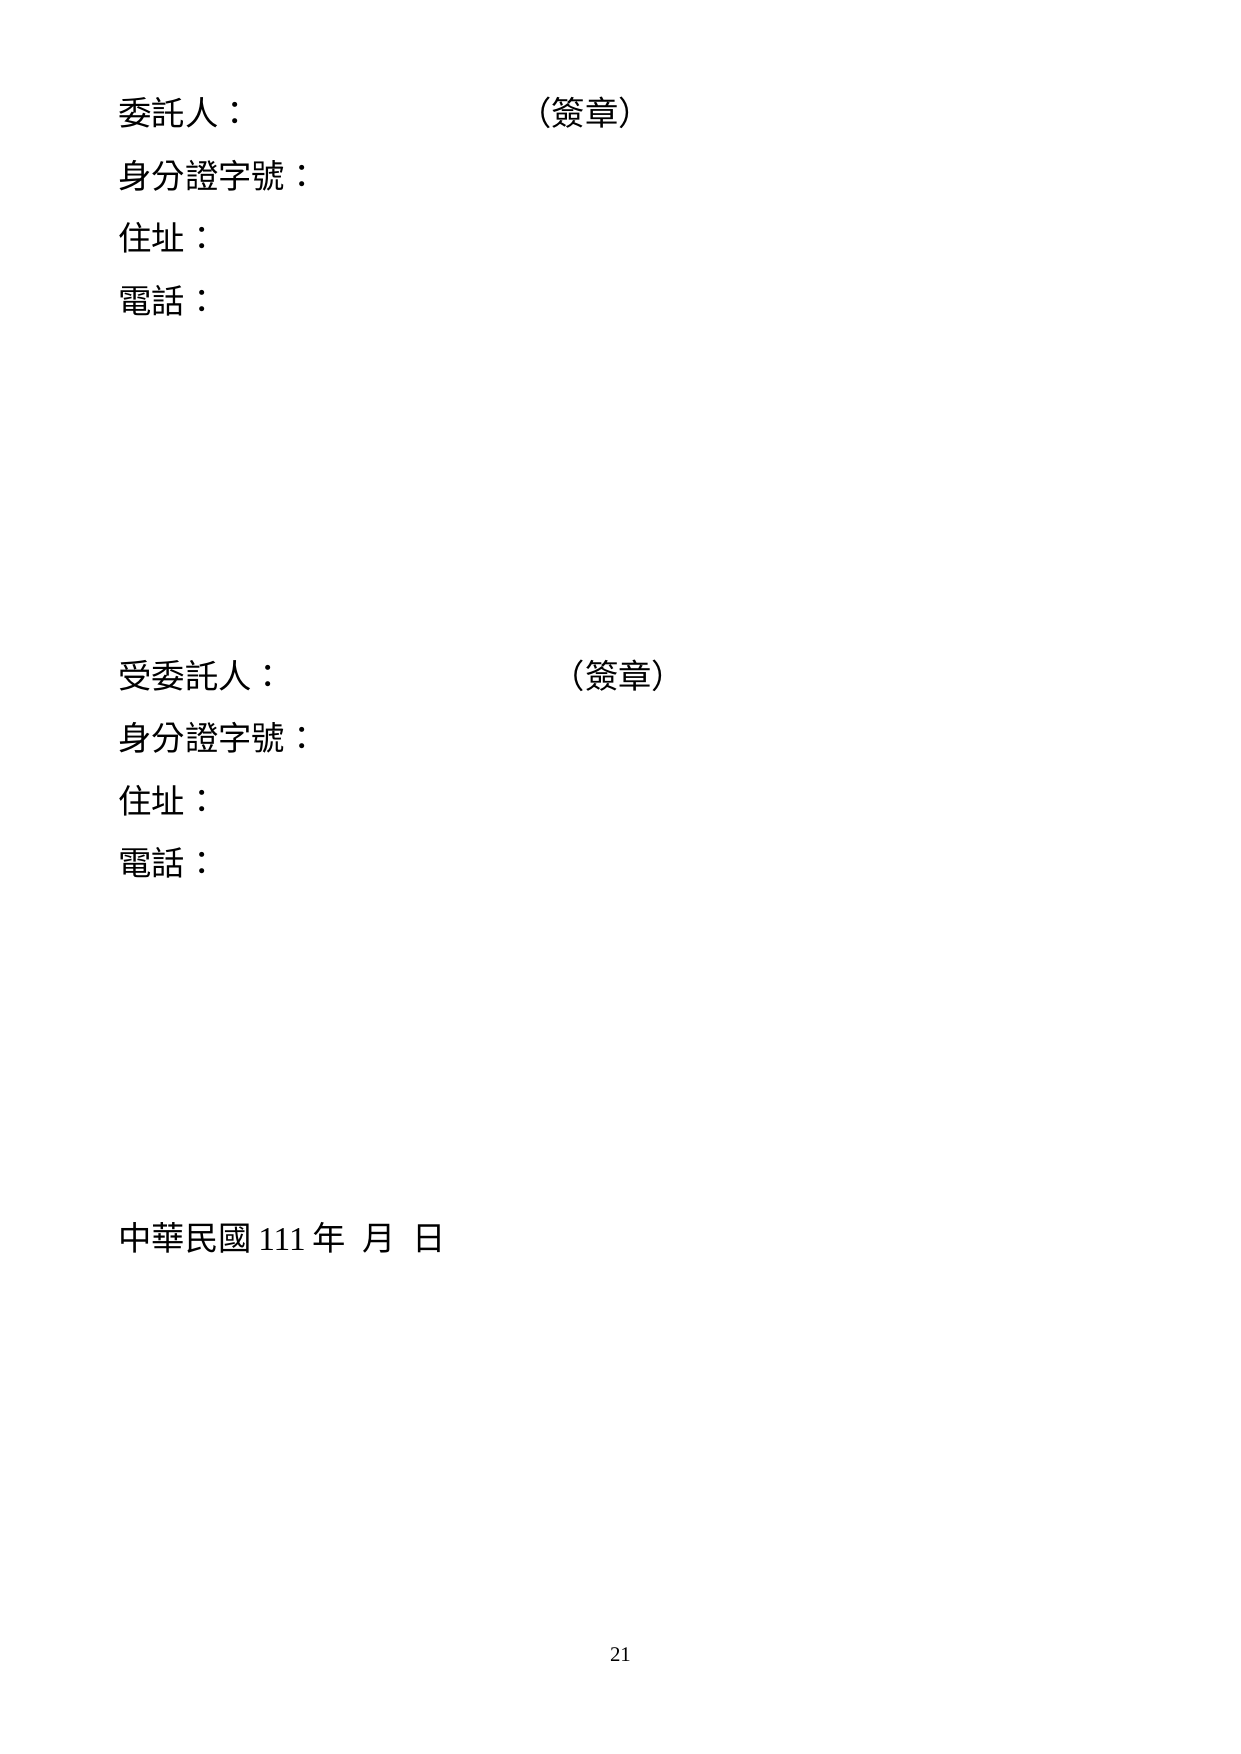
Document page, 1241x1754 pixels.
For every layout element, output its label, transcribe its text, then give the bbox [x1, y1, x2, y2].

text 中華民國111年 月 日 [118, 1194, 1122, 1257]
text 身分證字號： [118, 694, 1122, 757]
text 電話： [118, 257, 1122, 319]
text 電話： [118, 819, 1122, 882]
text 住址： [118, 757, 1122, 819]
text 委託人： （簽章） [118, 69, 1122, 132]
text 身分證字號： [118, 132, 1122, 194]
text 住址： [118, 194, 1122, 257]
text 受委託人： （簽章） [118, 632, 1122, 694]
